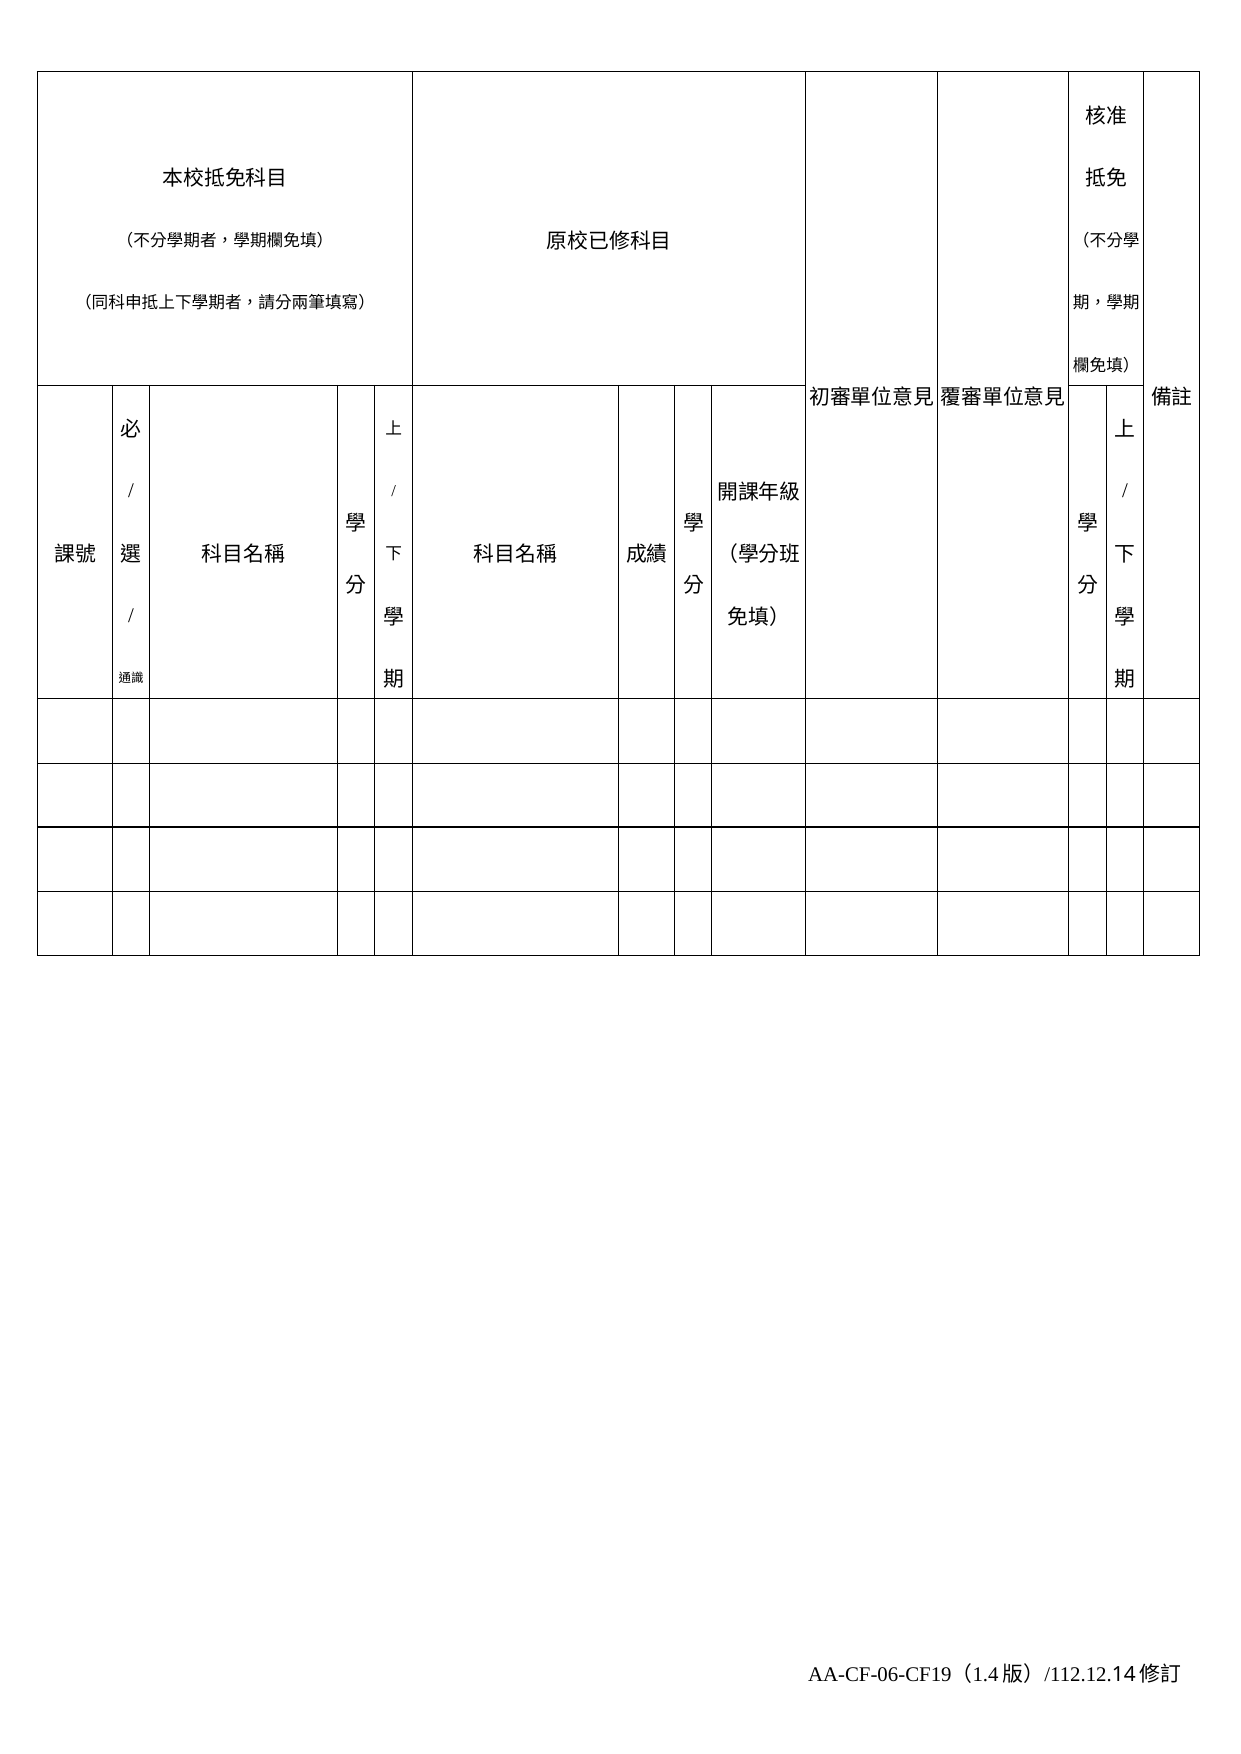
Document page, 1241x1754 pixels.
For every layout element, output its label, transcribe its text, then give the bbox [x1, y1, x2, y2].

table_cell [1069, 699, 1106, 762]
table_cell [150, 764, 337, 826]
table_cell [338, 892, 374, 954]
table_cell [806, 892, 937, 954]
table_header 核准 抵免 （不分學期，學期欄免填） [1069, 72, 1143, 385]
table_cell [338, 699, 374, 762]
table_cell [375, 699, 412, 762]
table_cell [150, 828, 337, 891]
table_header 初審單位意見 [806, 72, 937, 698]
table_cell 科目名稱 [150, 386, 337, 698]
table_cell [338, 764, 374, 826]
table_cell 必 / 選 / 通識 [113, 386, 149, 698]
table_header 本校抵免科目 （不分學期者，學期欄免填） （同科申抵上下學期者，請分兩筆填寫） [38, 72, 412, 385]
table_cell [1107, 699, 1143, 762]
table_header 覆審單位意見 [938, 72, 1068, 698]
table_cell [1069, 828, 1106, 891]
table_cell [38, 892, 112, 954]
table_cell [938, 892, 1068, 954]
table_cell [1107, 892, 1143, 954]
table_cell [113, 828, 149, 891]
table_cell [675, 699, 711, 762]
table_cell [338, 828, 374, 891]
table_cell [619, 699, 674, 762]
table_header 備註 [1144, 72, 1199, 698]
table_cell [413, 764, 618, 826]
table_cell 學分 [675, 386, 711, 698]
table_cell [413, 828, 618, 891]
table_cell 學 分 [338, 386, 374, 698]
table_cell [1107, 828, 1143, 891]
table_cell 學 分 [1069, 386, 1106, 698]
table_cell [938, 764, 1068, 826]
table_cell 成績 [619, 386, 674, 698]
table_cell 科目名稱 [413, 386, 618, 698]
table_cell [619, 764, 674, 826]
table_cell [113, 699, 149, 762]
table_cell [806, 699, 937, 762]
table_cell [712, 699, 805, 762]
table_cell [1144, 764, 1199, 826]
table_cell [938, 699, 1068, 762]
table_cell 課號 [38, 386, 112, 698]
table_cell [1144, 828, 1199, 891]
table_cell [619, 828, 674, 891]
table_cell [150, 892, 337, 954]
table_cell [375, 764, 412, 826]
table_cell [1107, 764, 1143, 826]
table_cell [675, 828, 711, 891]
table_cell [938, 828, 1068, 891]
table_cell [712, 764, 805, 826]
table_cell [1144, 892, 1199, 954]
table_cell [375, 828, 412, 891]
table_cell [38, 828, 112, 891]
table_cell [806, 764, 937, 826]
table_header 原校已修科目 [413, 72, 805, 385]
table_cell [806, 828, 937, 891]
table_cell [712, 828, 805, 891]
table_cell [1069, 892, 1106, 954]
table_cell [113, 764, 149, 826]
table_cell [38, 764, 112, 826]
table_cell [150, 699, 337, 762]
table_cell [619, 892, 674, 954]
table_cell [675, 892, 711, 954]
table_cell 上 / 下 學 期 [375, 386, 412, 698]
table_cell [1144, 699, 1199, 762]
table_cell [1069, 764, 1106, 826]
table_cell [413, 699, 618, 762]
table_cell 上 / 下 學 期 [1107, 386, 1143, 698]
table_cell [712, 892, 805, 954]
table_cell 開課年級 （學分班免填） [712, 386, 805, 698]
table_cell [375, 892, 412, 954]
table_cell [38, 699, 112, 762]
table_cell [675, 764, 711, 826]
table_cell [113, 892, 149, 954]
table_cell [413, 892, 618, 954]
